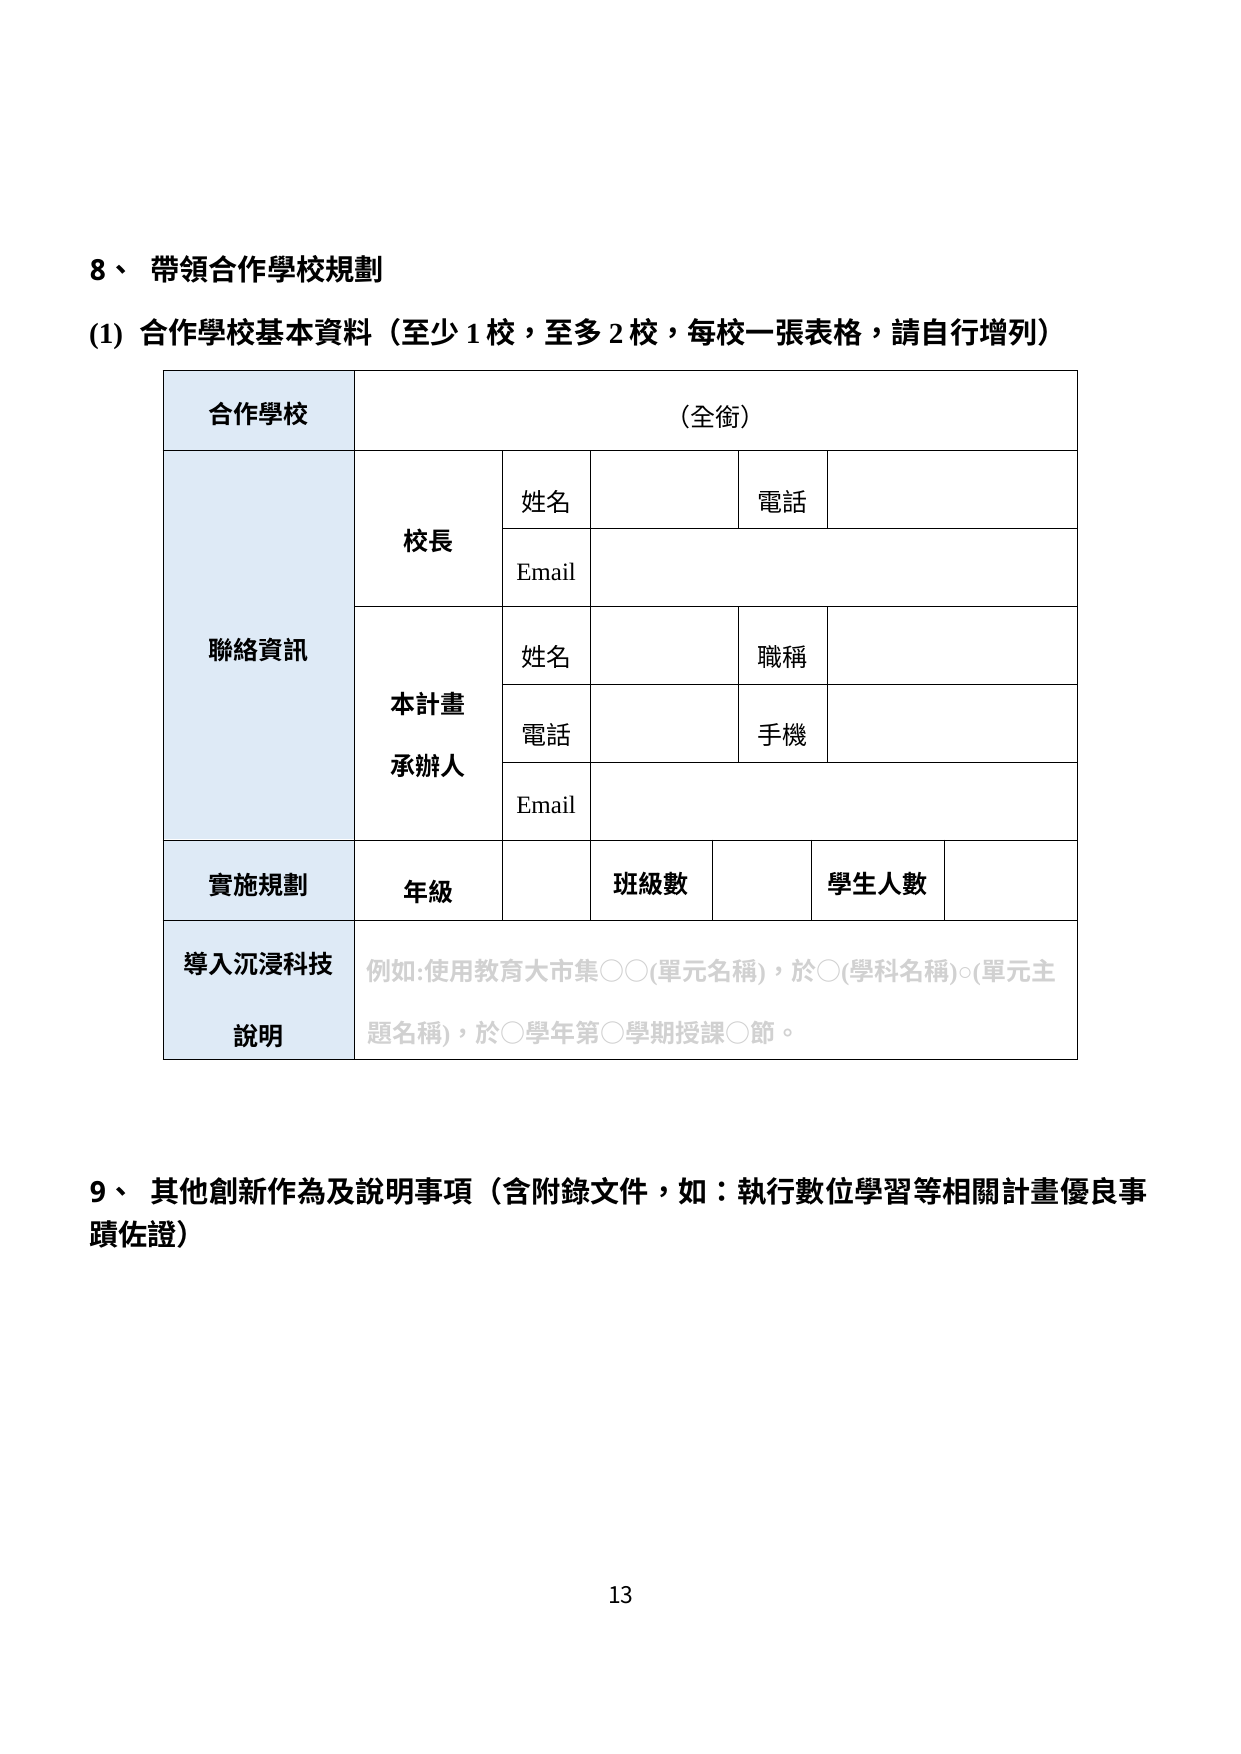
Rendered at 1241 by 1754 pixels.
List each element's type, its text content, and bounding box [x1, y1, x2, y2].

table_cell 班級數 [591, 841, 712, 920]
table_header 合作學校 [164, 371, 354, 450]
table_cell 實施規劃 [164, 841, 354, 920]
table_cell [945, 841, 1077, 920]
list 其他創新作為及說明事項（含附錄文件，如：執行數位學習等相關計畫優良事蹟佐證） [89, 1169, 1152, 1254]
table_cell [591, 763, 1077, 839]
table_cell [828, 685, 1077, 762]
table_cell Email [503, 529, 590, 606]
table_cell [828, 451, 1077, 528]
table_cell 電話 [739, 451, 827, 528]
table_cell [713, 841, 811, 920]
table_cell [591, 685, 738, 762]
table_cell 職稱 [739, 607, 827, 684]
table_cell [503, 841, 590, 920]
table_cell 聯絡資訊 [164, 451, 354, 839]
table_cell 例如:使用教育大市集○○(單元名稱)，於○(學科名稱)○(單元主題名稱)，於○學年第○學期授課○節。 [355, 921, 1077, 1059]
table_cell [591, 451, 738, 528]
table_cell 學生人數 [812, 841, 944, 920]
table_cell 校長 [355, 451, 502, 606]
table_cell [828, 607, 1077, 684]
table_cell 導入沉浸科技說明 [164, 921, 354, 1059]
list 帶領合作學校規劃 [89, 247, 1152, 289]
table_cell 姓名 [503, 607, 590, 684]
list 合作學校基本資料（至少1校，至多2校，每校一張表格，請自行增列） [89, 289, 1152, 351]
table_cell [591, 607, 738, 684]
table_cell 本計畫 承辦人 [355, 607, 502, 839]
table_cell 手機 [739, 685, 827, 762]
table_header （全銜） [355, 371, 1077, 450]
table_cell 電話 [503, 685, 590, 762]
table_cell Email [503, 763, 590, 839]
table_cell [591, 529, 1077, 606]
table_cell 姓名 [503, 451, 590, 528]
table_cell 年級 [355, 841, 502, 920]
